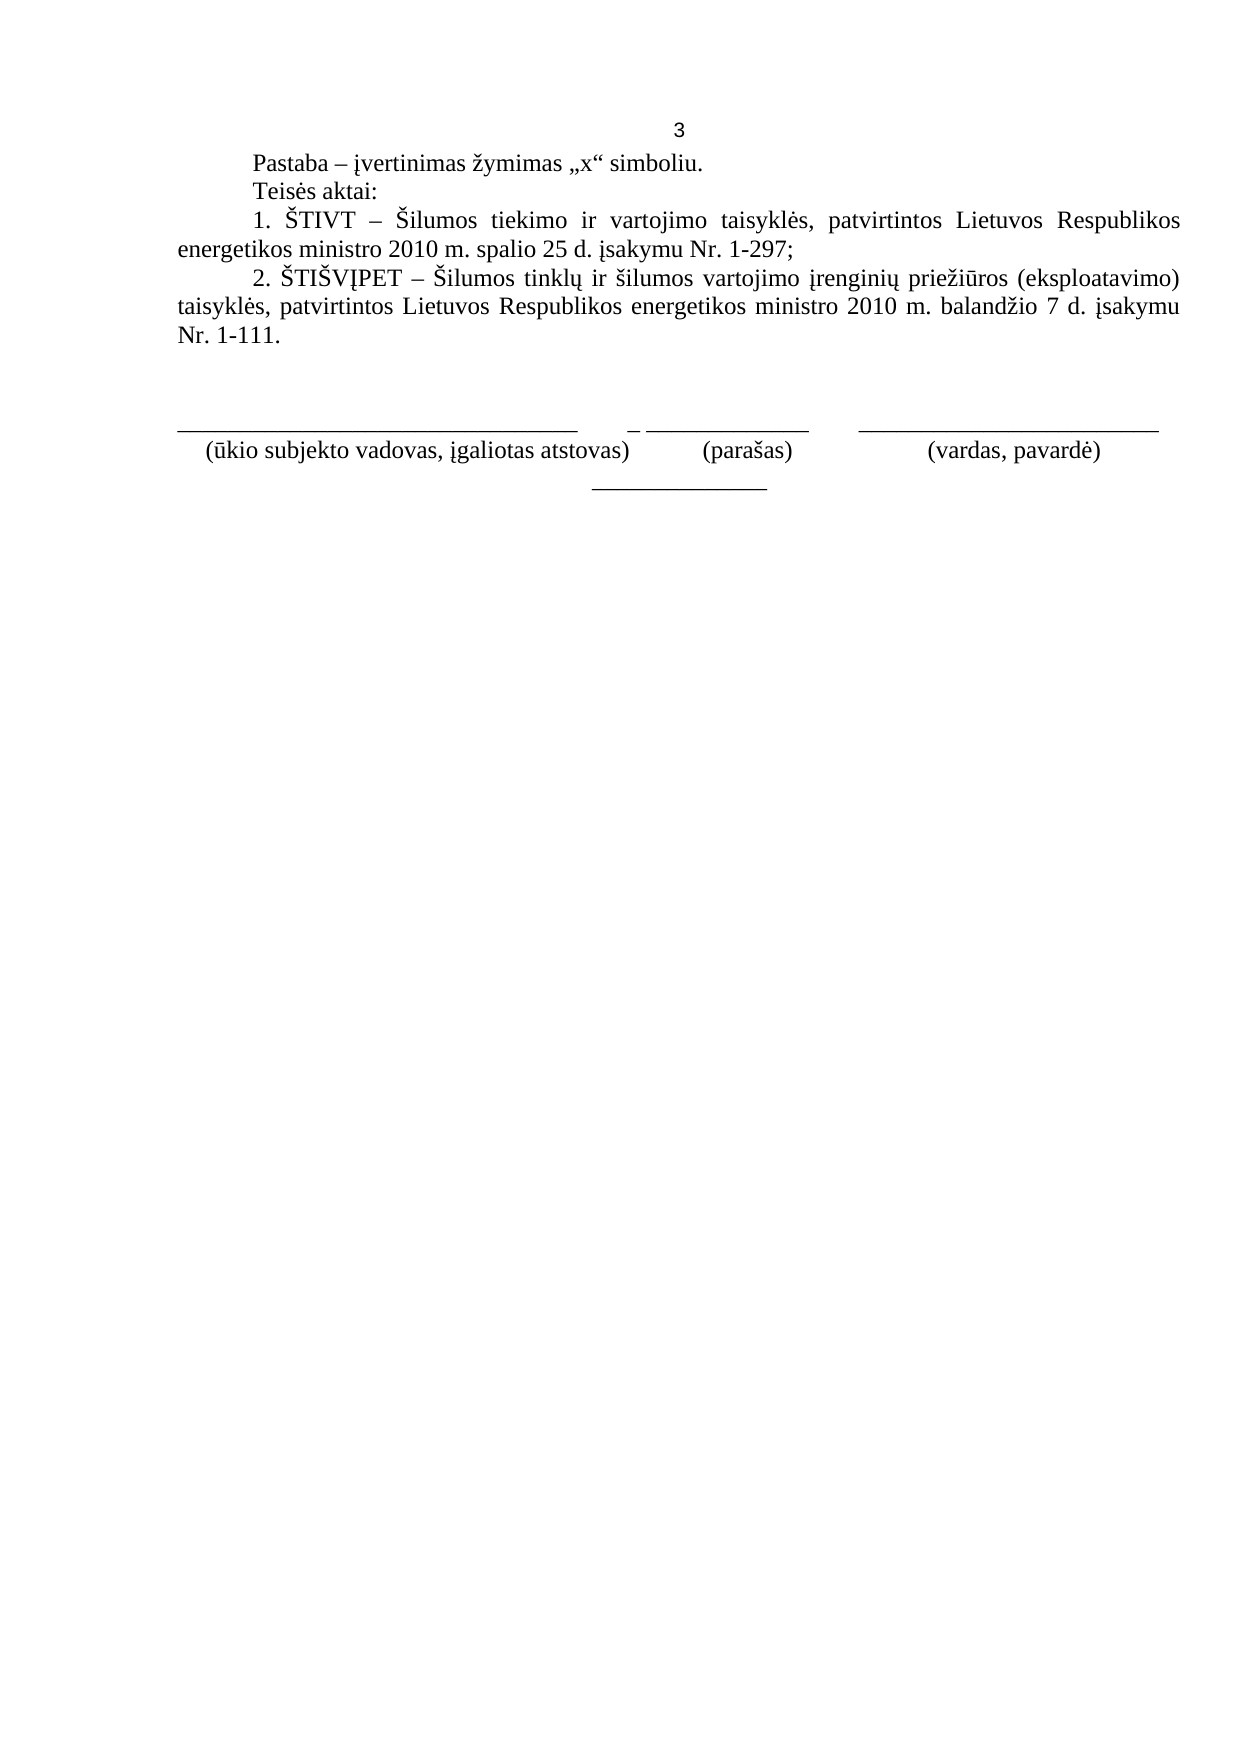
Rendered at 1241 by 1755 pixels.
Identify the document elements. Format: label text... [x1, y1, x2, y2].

text 2. ŠTIŠVĮPET – Šilumos tinklų ir šilumos vartojimo įrenginių priežiūros (eksploatavimo) taisyklės, patvirtintos Lietuvos Respublikos energetikos ministro 2010 m. balandžio 7 d. įsakymu Nr. 1-111. [177, 263, 1181, 349]
text Teisės aktai: [177, 176, 1181, 205]
text 1. ŠTIVT – Šilumos tiekimo ir vartojimo taisyklės, patvirtintos Lietuvos Respublikos energetikos ministro 2010 m. spalio 25 d. įsakymu Nr. 1-297; [177, 205, 1181, 263]
text ________________________________ _ _____________ ________________________ [177, 406, 1181, 435]
text ______________ [177, 464, 1181, 493]
text Pastaba – įvertinimas žymimas „x“ simboliu. [177, 148, 1181, 176]
text (ūkio subjekto vadovas, įgaliotas atstovas) (parašas) (vardas, pavardė) [177, 435, 1181, 464]
